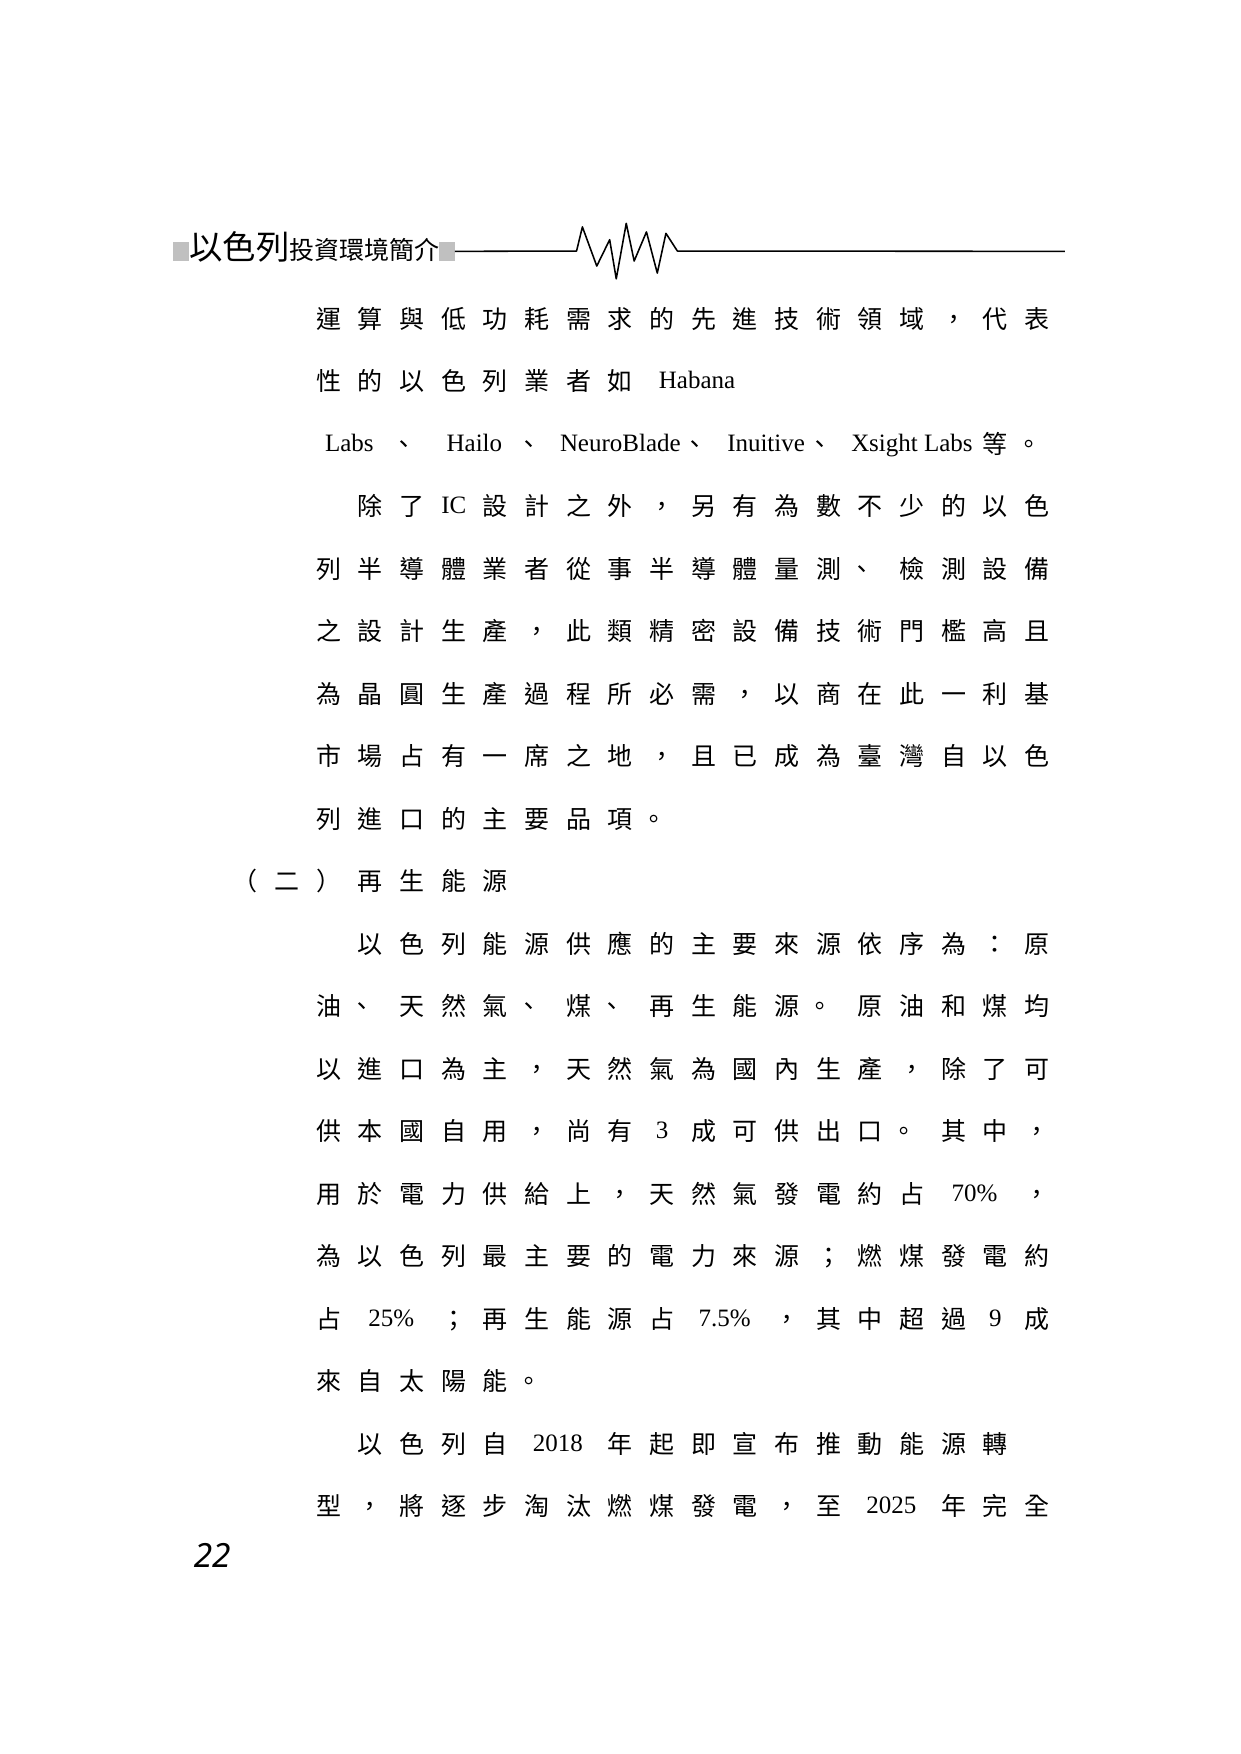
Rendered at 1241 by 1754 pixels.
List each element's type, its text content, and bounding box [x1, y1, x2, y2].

text 運算與低功耗需求的先進技術領域，代表性的以色列業者如Habana Labs、Hailo、NeuroBlade、Inuitive、Xsight Labs等。 [281, 276, 1058, 463]
text 以色列自2018年起即宣布推動能源轉型，將逐步淘汰燃煤發電，至2025年完全 [281, 1401, 1058, 1526]
text （二）再生能源 [207, 838, 1058, 901]
text 以色列能源供應的主要來源依序為：原油、天然氣、煤、再生能源。原油和煤均以進口為主，天然氣為國內生產，除了可供本國自用，尚有3成可供出口。其中，用於電力供給上，天然氣發電約占70%，為以色列最主要的電力來源；燃煤發電約占25%；再生能源占7.5%，其中超過9成來自太陽能。 [281, 901, 1058, 1401]
text 除了IC設計之外，另有為數不少的以色列半導體業者從事半導體量測、檢測設備之設計生產，此類精密設備技術門檻高且為晶圓生產過程所必需，以商在此一利基市場占有一席之地，且已成為臺灣自以色列進口的主要品項。 [281, 463, 1058, 838]
